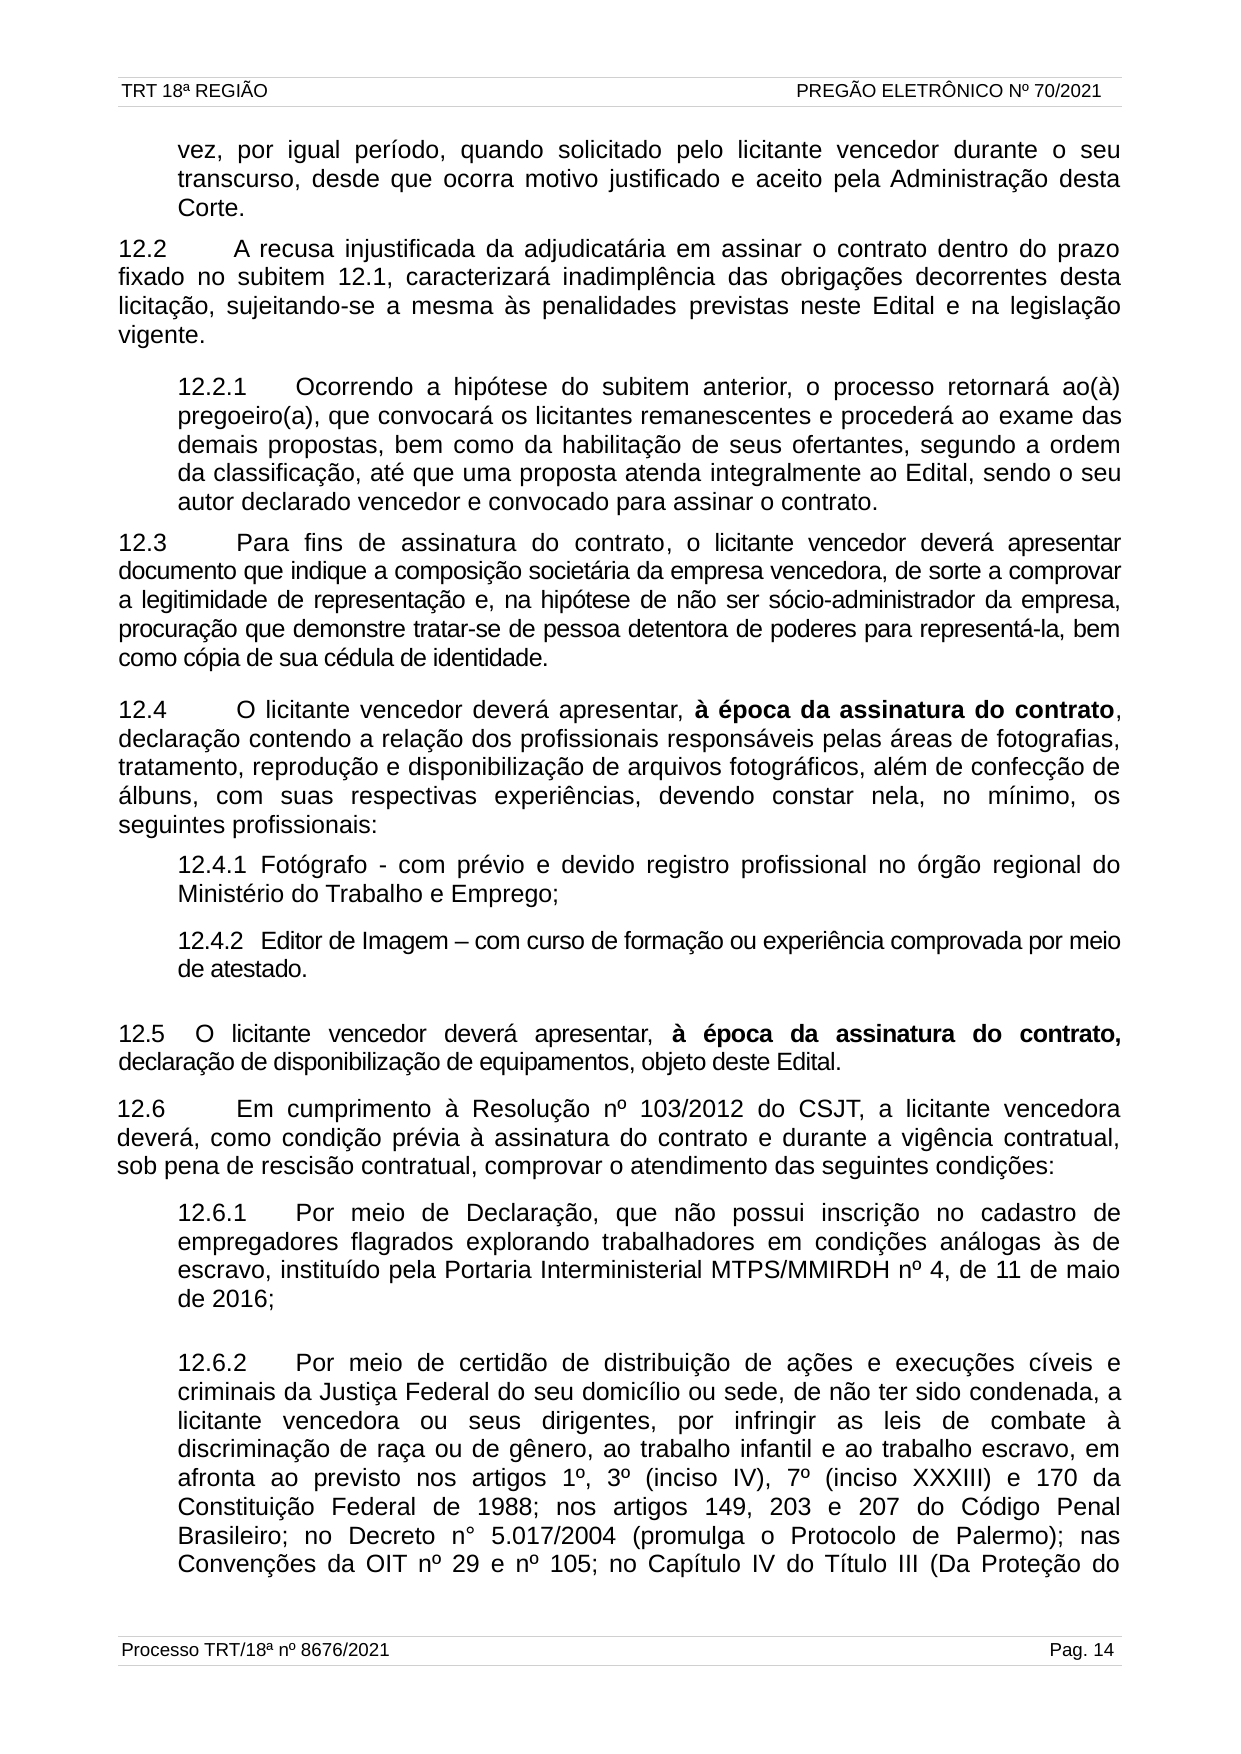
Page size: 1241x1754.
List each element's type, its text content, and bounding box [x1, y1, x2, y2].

text 12.5 O licitante vencedor deverá apresentar, à época da assinatura do contrato, declaração de disponibilização de equipamentos, objeto deste Edital. [118, 1018, 1122, 1076]
text 12.3 Para fins de assinatura do contrato, o licitante vencedor deverá apresentar documento que indique a composição societária da empresa vencedora, de sorte a comprovar a legitimidade de representação e, na hipótese de não ser sócio-administrador da empresa, procuração que demonstre tratar-se de pessoa detentora de poderes para representá-la, bem como cópia de sua cédula de identidade. [118, 528, 1122, 671]
text 12.6 Em cumprimento à Resolução nº 103/2012 do CSJT, a licitante vencedora deverá, como condição prévia à assinatura do contrato e durante a vigência contratual, sob pena de rescisão contratual, comprovar o atendimento das seguintes condições: [117, 1094, 1122, 1180]
text 12.4.2 Editor de Imagem – com curso de formação ou experiência comprovada por meio de atestado. [177, 926, 1122, 983]
list 12.2.1 Ocorrendo a hipótese do subitem anterior, o processo retornará ao(à) pregoeiro(a), que convocará os licitantes remanescentes e procederá ao exame das demais propostas, bem como da habilitação de seus ofertantes, segundo a ordem da classificação, até que uma proposta atenda integralmente ao Edital, sendo o seu autor declarado vencedor e convocado para assinar o contrato. [177, 372, 1122, 516]
text 12.4.1 Fotógrafo - com prévio e devido registro profissional no órgão regional do Ministério do Trabalho e Emprego; [177, 850, 1122, 908]
list vez, por igual período, quando solicitado pelo licitante vencedor durante o seu transcurso, desde que ocorra motivo justificado e aceito pela Administração desta Corte. [177, 136, 1122, 222]
text 12.2 A recusa injustificada da adjudicatária em assinar o contrato dentro do prazo fixado no subitem 12.1, caracterizará inadimplência das obrigações decorrentes desta licitação, sujeitando-se a mesma às penalidades previstas neste Edital e na legislação vigente. [118, 233, 1122, 348]
text 12.4 O licitante vencedor deverá apresentar, à época da assinatura do contrato, declaração contendo a relação dos profissionais responsáveis pelas áreas de fotografias, tratamento, reprodução e disponibilização de arquivos fotográficos, além de confecção de álbuns, com suas respectivas experiências, devendo constar nela, no mínimo, os seguintes profissionais: [118, 695, 1122, 839]
text 12.6.1 Por meio de Declaração, que não possui inscrição no cadastro de empregadores flagrados explorando trabalhadores em condições análogas às de escravo, instituído pela Portaria Interministerial MTPS/MMIRDH nº 4, de 11 de maio de 2016; [177, 1198, 1122, 1313]
text 12.6.2 Por meio de certidão de distribuição de ações e execuções cíveis e criminais da Justiça Federal do seu domicílio ou sede, de não ter sido condenada, a licitante vencedora ou seus dirigentes, por infringir as leis de combate à discriminação de raça ou de gênero, ao trabalho infantil e ao trabalho escravo, em afronta ao previsto nos artigos 1º, 3º (inciso IV), 7º (inciso XXXIII) e 170 da Constituição Federal de 1988; nos artigos 149, 203 e 207 do Código Penal Brasileiro; no Decreto n° 5.017/2004 (promulga o Protocolo de Palermo); nas Convenções da OIT nº 29 e nº 105; no Capítulo IV do Título III (Da Proteção do [177, 1348, 1122, 1578]
